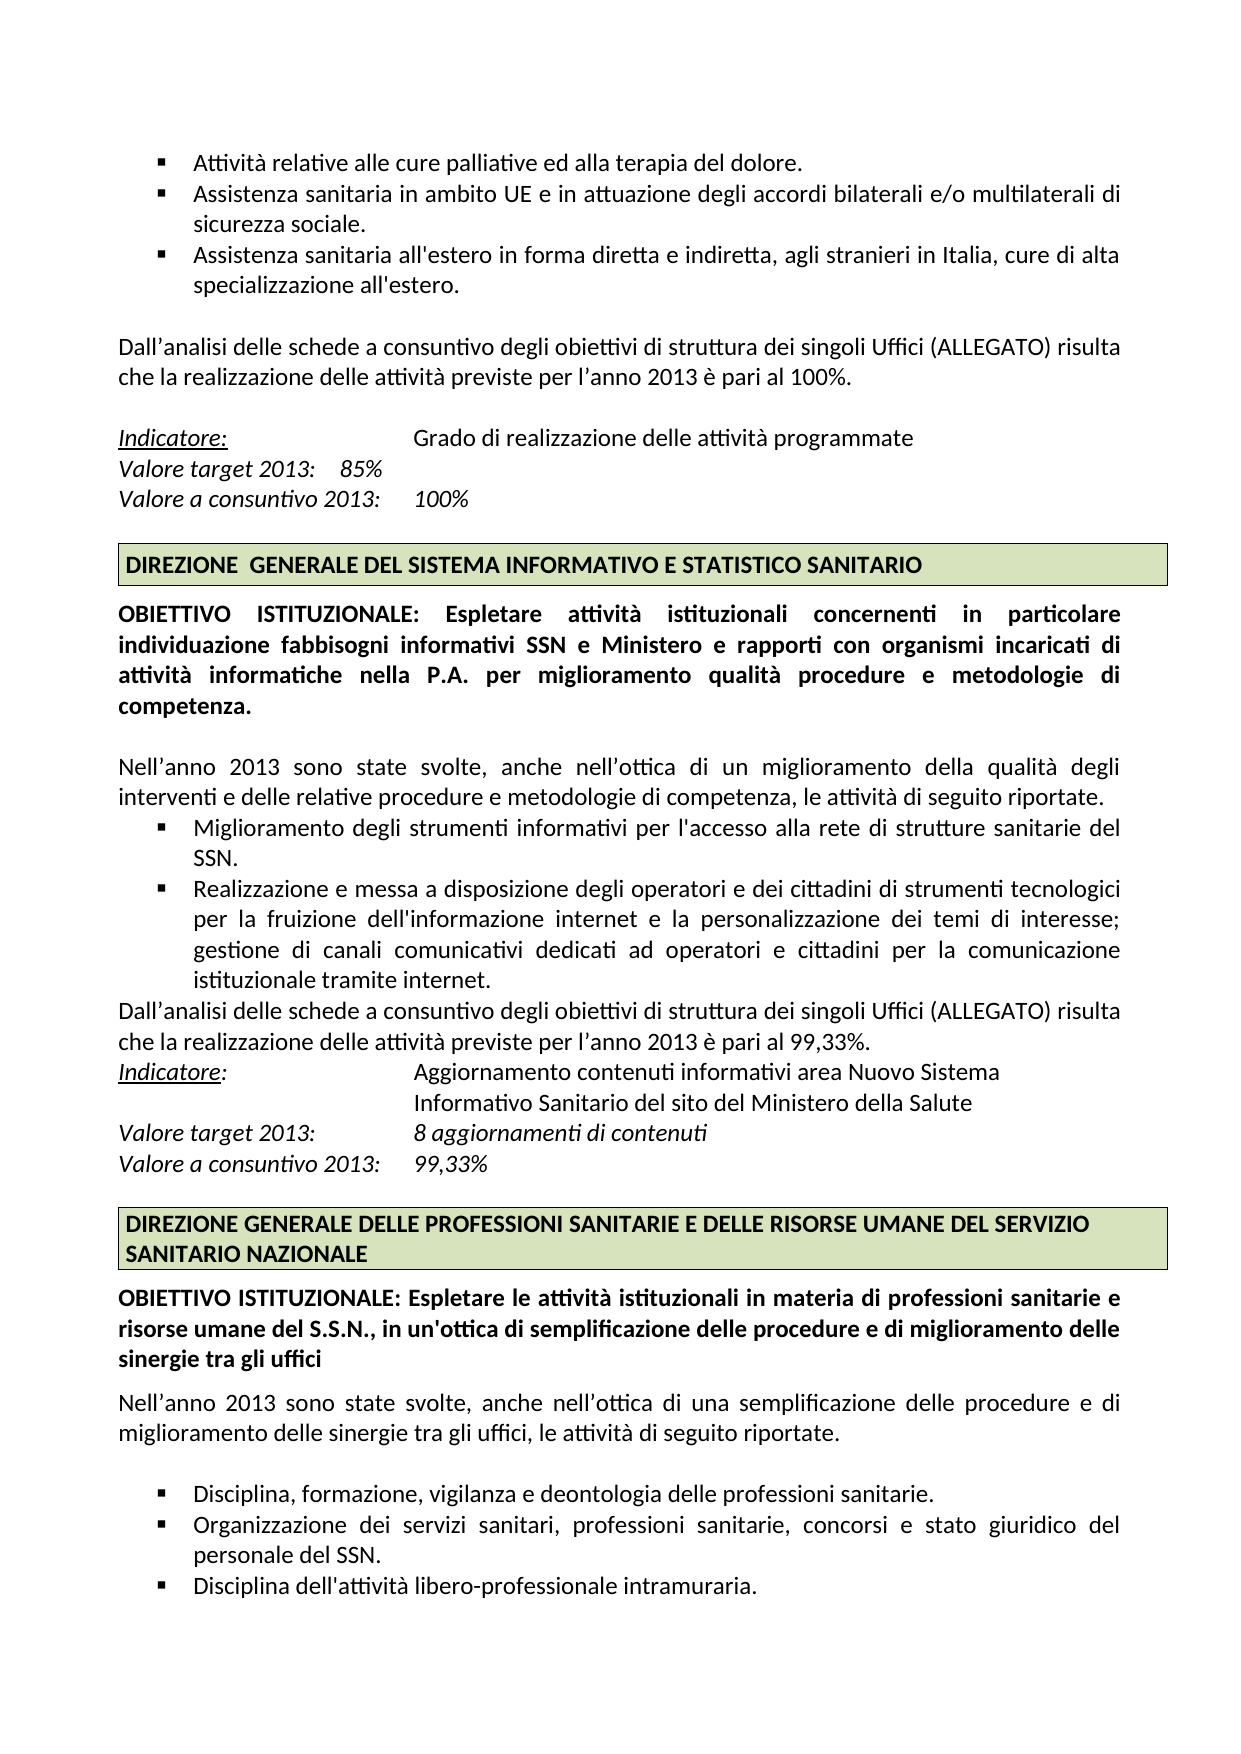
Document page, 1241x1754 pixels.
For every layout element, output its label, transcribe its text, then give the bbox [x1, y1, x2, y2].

text Dall’analisi delle schede a consuntivo degli obiettivi di struttura dei singoli Uffici (ALLEGATO) risulta che la realizzazione delle attività previste per l’anno 2013 è pari al 100%. [118, 331, 1122, 392]
text Dall’analisi delle schede a consuntivo degli obiettivi di struttura dei singoli Uffici (ALLEGATO) risulta che la realizzazione delle attività previste per l’anno 2013 è pari al 99,33%. [118, 995, 1122, 1056]
list Attività relative alle cure palliative ed alla terapia del dolore. [156, 148, 1122, 178]
text Nell’anno 2013 sono state svolte, anche nell’ottica di una semplificazione delle procedure e di miglioramento delle sinergie tra gli uffici, le attività di seguito riportate. [118, 1387, 1122, 1448]
list Realizzazione e messa a disposizione degli operatori e dei cittadini di strumenti tecnologici per la fruizione dell'informazione internet e la personalizzazione dei temi di interesse; gestione di canali comunicativi dedicati ad operatori e cittadini per la comunicazione istituzionale tramite internet. [156, 873, 1122, 995]
text Valore a consuntivo 2013: 100% [118, 483, 1122, 514]
text OBIETTIVO ISTITUZIONALE: Espletare attività istituzionali concernenti in particolare individuazione fabbisogni informativi SSN e Ministero e rapporti con organismi incaricati di attività informatiche nella P.A. per miglioramento qualità procedure e metodologie di competenza. [118, 598, 1122, 720]
list Organizzazione dei servizi sanitari, professioni sanitarie, concorsi e stato giuridico del personale del SSN. [156, 1509, 1122, 1570]
list Disciplina, formazione, vigilanza e deontologia delle professioni sanitarie. [156, 1478, 1122, 1509]
text Indicatore: Aggiornamento contenuti informativi area Nuovo Sistema Informativo Sanitario del sito del Ministero della Salute [118, 1056, 1122, 1117]
list Assistenza sanitaria in ambito UE e in attuazione degli accordi bilaterali e/o multilaterali di sicurezza sociale. [156, 178, 1122, 239]
list Disciplina dell'attività libero-professionale intramuraria. [156, 1570, 1122, 1600]
text Valore a consuntivo 2013: 99,33% [118, 1148, 1122, 1178]
list Miglioramento degli strumenti informativi per l'accesso alla rete di strutture sanitarie del SSN. [156, 812, 1122, 873]
table_header DIREZIONE GENERALE DEL SISTEMA INFORMATIVO E STATISTICO SANITARIO [119, 544, 1167, 585]
text Nell’anno 2013 sono state svolte, anche nell’ottica di un miglioramento della qualità degli interventi e delle relative procedure e metodologie di competenza, le attività di seguito riportate. [118, 751, 1122, 812]
text Valore target 2013: 8 aggiornamenti di contenuti [118, 1117, 1122, 1148]
text Valore target 2013: 85% [118, 453, 1122, 483]
text OBIETTIVO ISTITUZIONALE: Espletare le attività istituzionali in materia di professioni sanitarie e risorse umane del S.S.N., in un'ottica di semplificazione delle procedure e di miglioramento delle sinergie tra gli uffici [118, 1283, 1122, 1374]
list Assistenza sanitaria all'estero in forma diretta e indiretta, agli stranieri in Italia, cure di alta specializzazione all'estero. [156, 239, 1122, 300]
table_header DIREZIONE GENERALE DELLE PROFESSIONI SANITARIE E DELLE RISORSE UMANE DEL SERVIZIO SANITARIO NAZIONALE [119, 1208, 1167, 1269]
text Indicatore: Grado di realizzazione delle attività programmate [118, 422, 1122, 453]
